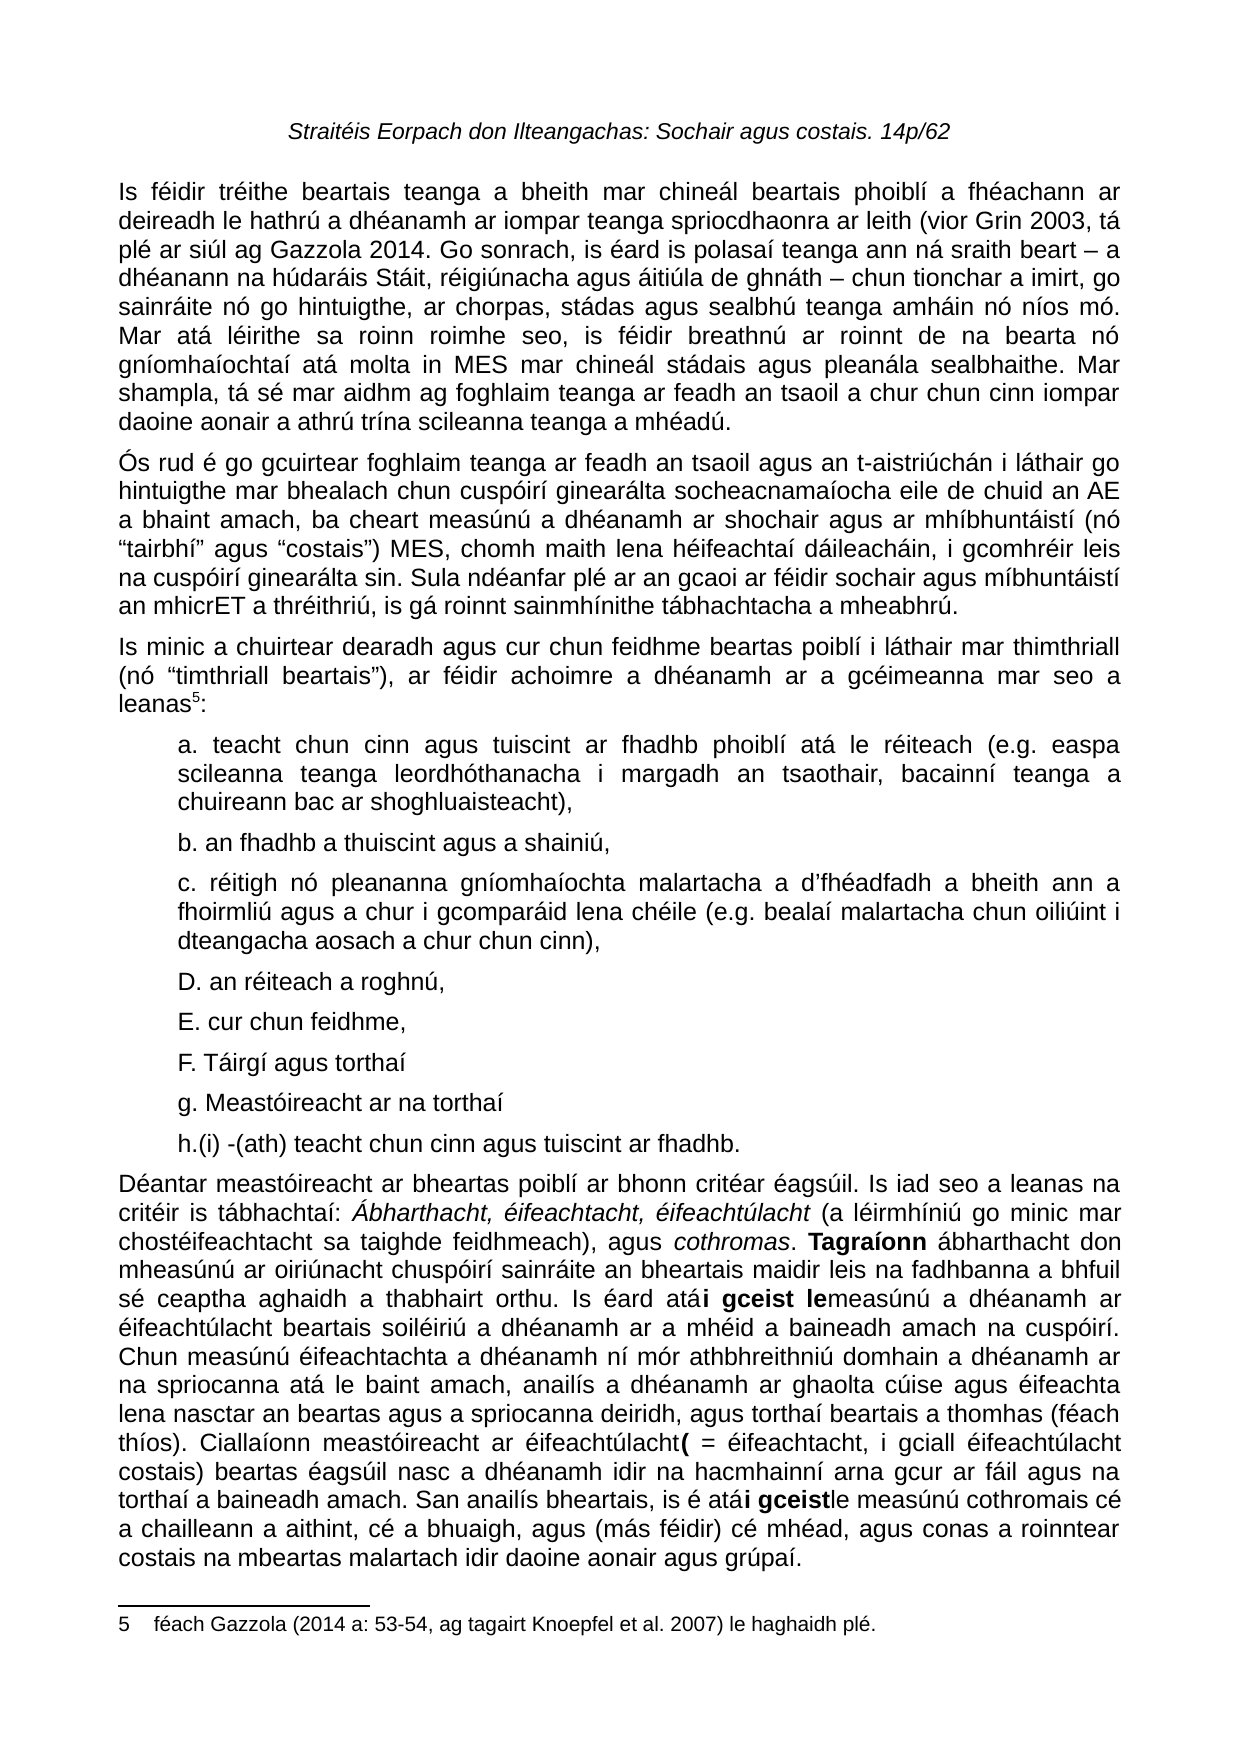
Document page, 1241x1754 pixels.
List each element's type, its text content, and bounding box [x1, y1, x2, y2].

text D. an réiteach a roghnú, [177, 966, 1122, 995]
text a. teacht chun cinn agus tuiscint ar fhadhb phoiblí atá le réiteach (e.g. easpa scileanna teanga leordhóthanacha i margadh an tsaothair, bacainní teanga a chuireann bac ar shoghluaisteacht), [177, 730, 1122, 816]
text F. Táirgí agus torthaí [177, 1047, 1122, 1076]
text c. réitigh nó pleananna gníomhaíochta malartacha a d’fhéadfadh a bheith ann a fhoirmliú agus a chur i gcomparáid lena chéile (e.g. bealaí malartacha chun oiliúint i dteangacha aosach a chur chun cinn), [177, 868, 1122, 955]
text Déantar meastóireacht ar bheartas poiblí ar bhonn critéar éagsúil. Is iad seo a leanas na critéir is tábhachtaí: Ábharthacht, éifeachtacht, éifeachtúlacht (a léirmhíniú go minic mar chostéifeachtacht sa taighde feidhmeach), agus cothromas. Tagraíonn ábharthacht don mheasúnú ar oiriúnacht chuspóirí sainráite an bheartais maidir leis na fadhbanna a bhfuil sé ceaptha aghaidh a thabhairt orthu. Is éard atái gceist lemeasúnú a dhéanamh ar éifeachtúlacht beartais soiléiriú a dhéanamh ar a mhéid a baineadh amach na cuspóirí. Chun measúnú éifeachtachta a dhéanamh ní mór athbhreithniú domhain a dhéanamh ar na spriocanna atá le baint amach, anailís a dhéanamh ar ghaolta cúise agus éifeachta lena nasctar an beartas agus a spriocanna deiridh, agus torthaí beartais a thomhas (féach thíos). Ciallaíonn meastóireacht ar éifeachtúlacht( = éifeachtacht, i gciall éifeachtúlacht costais) beartas éagsúil nasc a dhéanamh idir na hacmhainní arna gcur ar fáil agus na torthaí a baineadh amach. San anailís bheartais, is é atái gceistle measúnú cothromais cé a chailleann a aithint, cé a bhuaigh, agus (más féidir) cé mhéad, agus conas a roinntear costais na mbeartas malartach idir daoine aonair agus grúpaí. [118, 1169, 1122, 1572]
text Is minic a chuirtear dearadh agus cur chun feidhme beartas poiblí i láthair mar thimthriall (nó “timthriall beartais”), ar féidir achoimre a dhéanamh ar a gcéimeanna mar seo a leanas: [118, 632, 1122, 718]
text Ós rud é go gcuirtear foghlaim teanga ar feadh an tsaoil agus an t-aistriúchán i láthair go hintuigthe mar bhealach chun cuspóirí ginearálta socheacnamaíocha eile de chuid an AE a bhaint amach, ba cheart measúnú a dhéanamh ar shochair agus ar mhíbhuntáistí (nó “tairbhí” agus “costais”) MES, chomh maith lena héifeachtaí dáileacháin, i gcomhréir leis na cuspóirí ginearálta sin. Sula ndéanfar plé ar an gcaoi ar féidir sochair agus míbhuntáistí an mhicrET a thréithriú, is gá roinnt sainmhínithe tábhachtacha a mheabhrú. [118, 448, 1122, 620]
text h.(i) -(ath) teacht chun cinn agus tuiscint ar fhadhb. [177, 1128, 1122, 1157]
text E. cur chun feidhme, [177, 1007, 1122, 1036]
text g. Meastóireacht ar na torthaí [177, 1088, 1122, 1117]
text féach Gazzola (2014 a: 53-54, ag tagairt Knoepfel et al. 2007) le haghaidh plé. [118, 1612, 1122, 1636]
text b. an fhadhb a thuiscint agus a shainiú, [177, 828, 1122, 857]
text Is féidir tréithe beartais teanga a bheith mar chineál beartais phoiblí a fhéachann ar deireadh le hathrú a dhéanamh ar iompar teanga spriocdhaonra ar leith (vior Grin 2003, tá plé ar siúl ag Gazzola 2014. Go sonrach, is éard is polasaí teanga ann ná sraith beart – a dhéanann na húdaráis Stáit, réigiúnacha agus áitiúla de ghnáth – chun tionchar a imirt, go sainráite nó go hintuigthe, ar chorpas, stádas agus sealbhú teanga amháin nó níos mó. Mar atá léirithe sa roinn roimhe seo, is féidir breathnú ar roinnt de na bearta nó gníomhaíochtaí atá molta in MES mar chineál stádais agus pleanála sealbhaithe. Mar shampla, tá sé mar aidhm ag foghlaim teanga ar feadh an tsaoil a chur chun cinn iompar daoine aonair a athrú trína scileanna teanga a mhéadú. [118, 177, 1122, 436]
